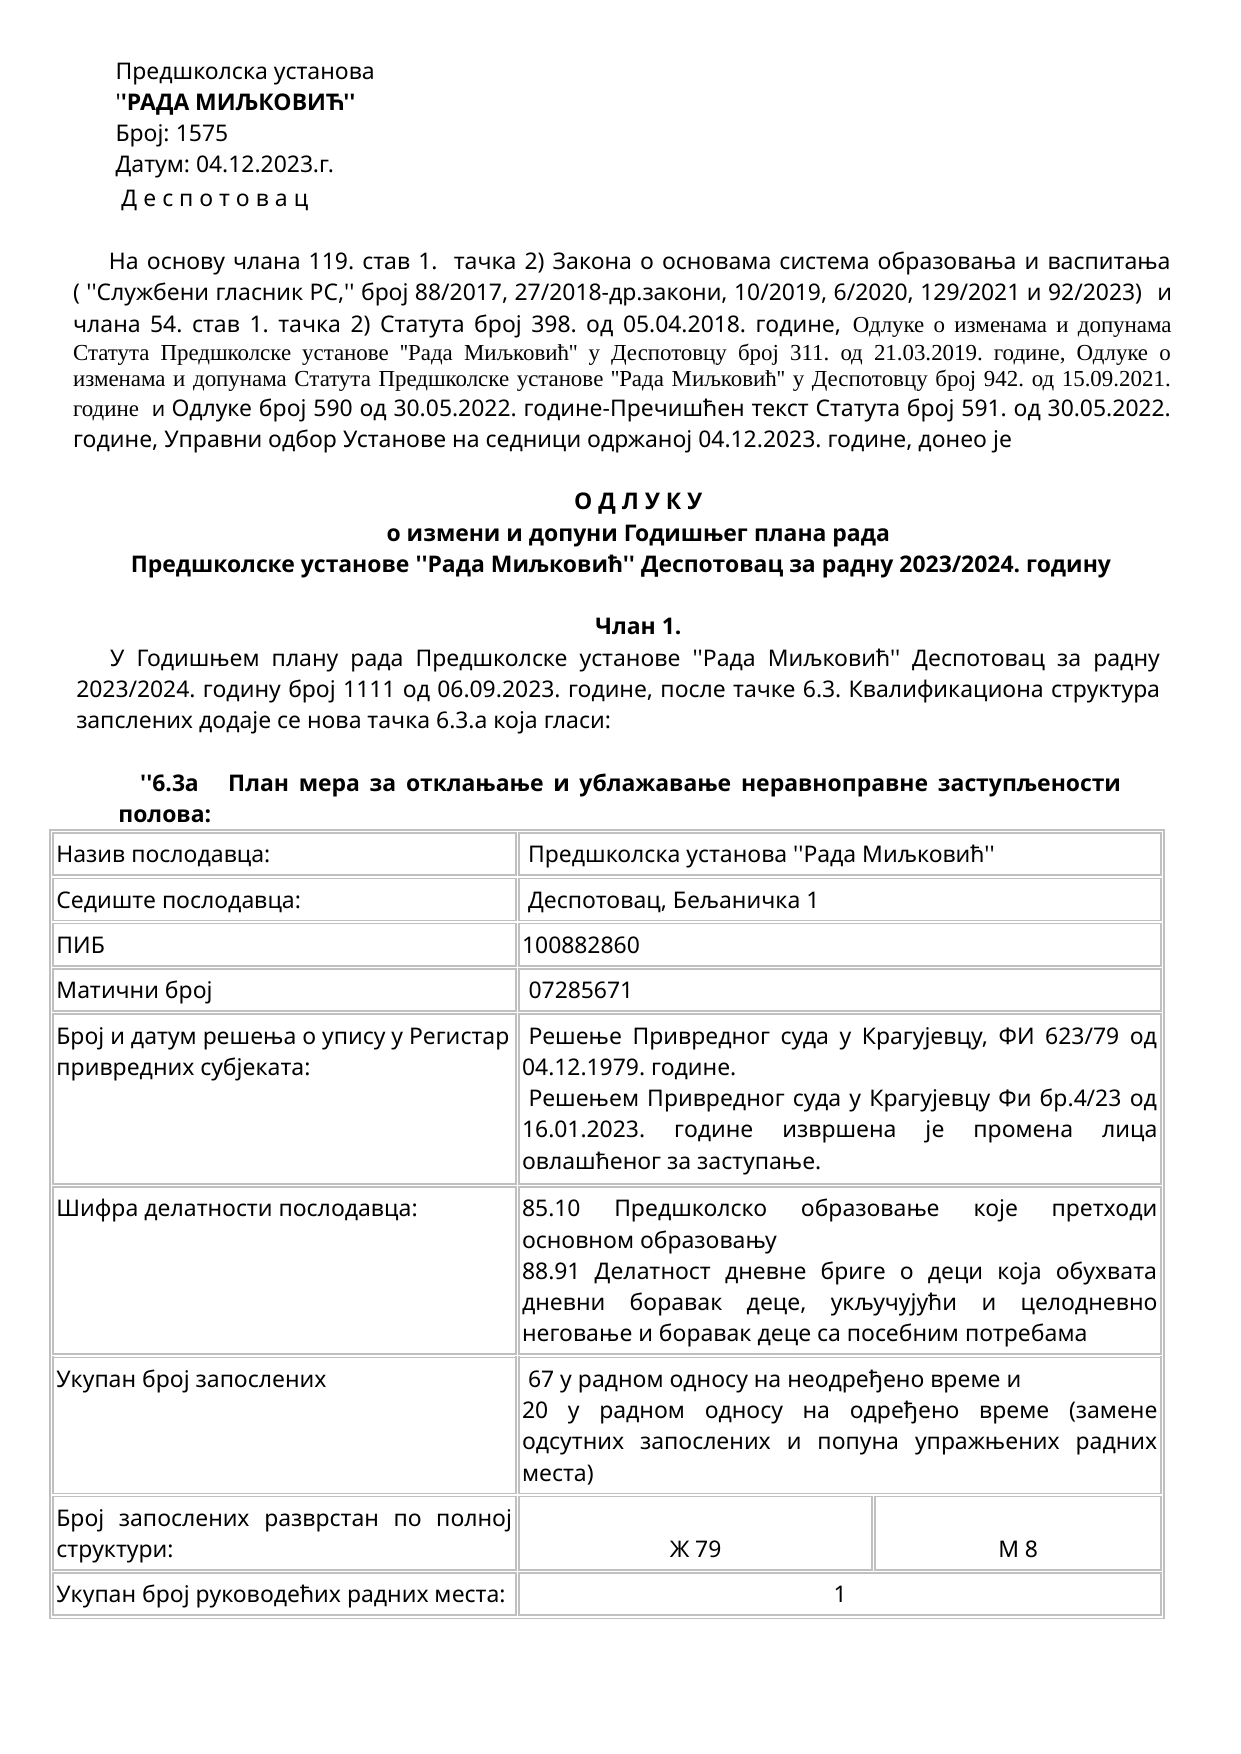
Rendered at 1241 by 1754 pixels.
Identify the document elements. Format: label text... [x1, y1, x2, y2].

table_cell 100882860 [520, 924, 1160, 965]
table_cell Деспотовац, Бељаничка 1 [520, 879, 1160, 919]
table_cell Матични број [54, 970, 515, 1010]
table_cell ПИБ [54, 924, 515, 965]
table_cell 67 у радном односу на неодређено време и 20 у радном односу на одређено време (замене одсутних запослених и попуна упражњених радних места) [520, 1358, 1160, 1492]
text Члан 1. [118, 610, 1122, 641]
table_cell Укупан број запослених [54, 1358, 515, 1492]
table_header Предшколска установа ''Рада Миљковић'' [520, 834, 1160, 874]
text У Годишњем плану рада Предшколске установе ''Рада Миљковић'' Деспотовац за радну 2023/2024. годину број 1111 од 06.09.2023. године, после тачке 6.3. Квалификациона структура запслених додаје се нова тачка 6.3.а која гласи: [76, 641, 1161, 735]
text ''6.3а План мера за отклањање и ублажавање неравноправне заступљености полова: [118, 766, 1122, 829]
table_cell Ж 79 [520, 1497, 871, 1569]
text Датум: 04.12.2023.г. [42, 148, 1161, 180]
table_cell Број запослених разврстан по полној структури: [54, 1497, 515, 1569]
text Број: 1575 [42, 117, 1161, 148]
table_cell Шифра делатности послодавца: [54, 1188, 515, 1353]
table_cell Укупан број руководећих радних места: [54, 1574, 515, 1614]
text о измени и допуни Годишњег плана рада [118, 516, 1122, 548]
text На основу члана 119. став 1. тачка 2) Закона о основама система образовања и васпитања ( ''Службени гласник РС,'' број 88/2017, 27/2018-др.закони, 10/2019, 6/2020, 129/2021 и 92/2023) и члана 54. став 1. тачка 2) Статута број 398. од 05.04.2018. године, Одлуке о изменама и допунама Статута Предшколске установе ''Рада Миљковић'' у Деспотовцу број 311. од 21.03.2019. године, Одлуке о изменама и допунама Статута Предшколске установе ''Рада Миљковић'' у Деспотовцу број 942. од 15.09.2021. године и Одлуке број 590 од 30.05.2022. године-Пречишћен текст Статута број 591. од 30.05.2022. године, Управни одбор Установе на седници одржаној 04.12.2023. године, донео је [73, 245, 1172, 454]
table_cell Број и датум решења о упису у Регистар привредних субјеката: [54, 1015, 515, 1183]
table_cell М 8 [876, 1497, 1160, 1569]
text Д е с п о т о в а ц [42, 180, 1161, 214]
table_cell 85.10 Предшколско образовање које претходи основном образовању 88.91 Делатност дневне бриге о деци која обухвата дневни боравак деце, укључујући и целодневно неговање и боравак деце са посебним потребама [520, 1188, 1160, 1353]
table_cell 07285671 [520, 970, 1160, 1010]
table_cell 1 [520, 1574, 1160, 1614]
table_header Назив послодавца: [54, 834, 515, 874]
text О Д Л У К У [118, 485, 1122, 516]
table_cell Решење Привредног суда у Крагујевцу, ФИ 623/79 од 04.12.1979. године. Решењем Привредног суда у Крагујевцу Фи бр.4/23 од 16.01.2023. године извршена је промена лица овлашћеног за заступање. [520, 1015, 1160, 1183]
table_cell Седиште послодавца: [54, 879, 515, 919]
text Предшколска установа [42, 55, 1161, 86]
text Предшколске установе ''Рада Миљковић'' Деспотовац за радну 2023/2024. годину [118, 548, 1122, 579]
text ''РАДА МИЉКОВИЋ'' [42, 86, 1161, 117]
